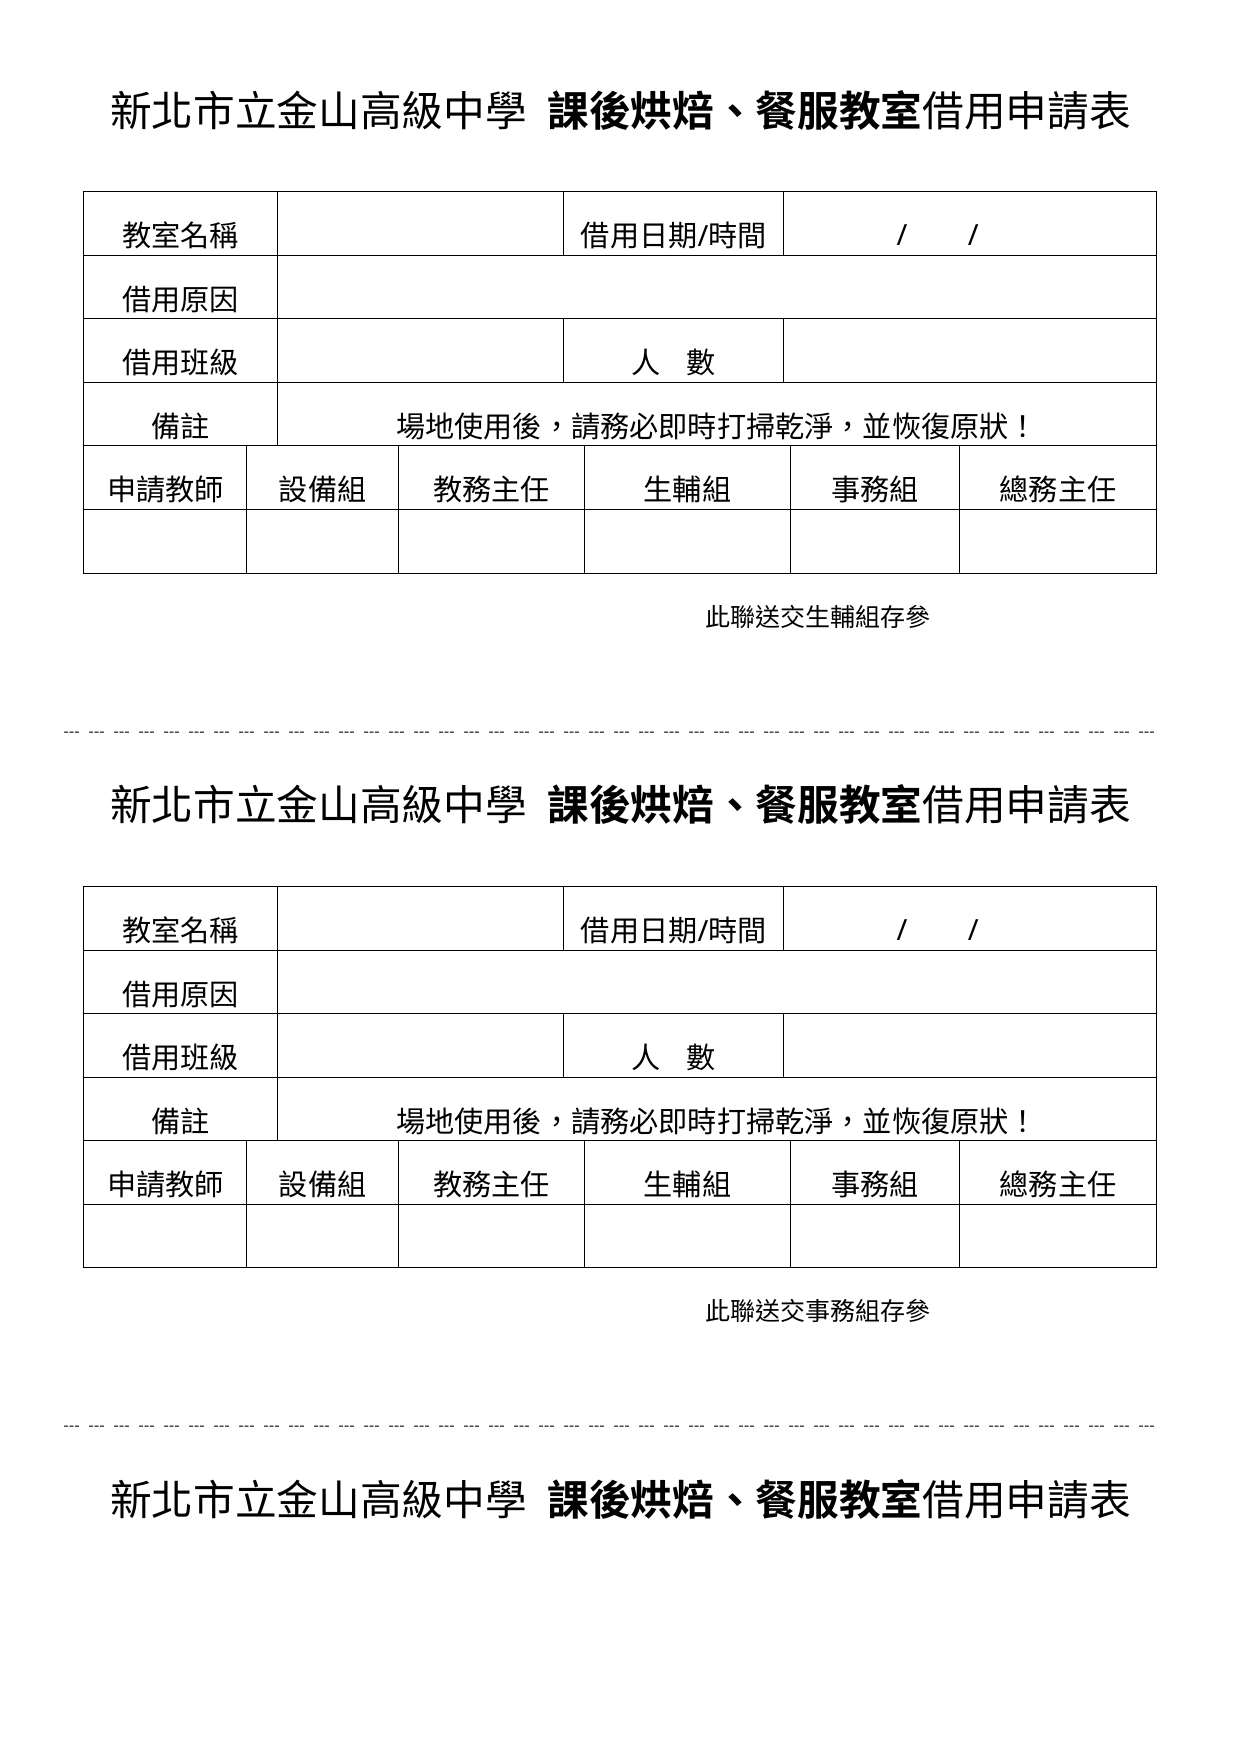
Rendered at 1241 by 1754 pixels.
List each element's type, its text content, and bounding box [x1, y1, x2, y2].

table_header 教室名稱 [84, 192, 277, 255]
table_cell 人 數 [564, 1014, 783, 1077]
text 此聯送交生輔組存參 [59, 573, 1181, 636]
table_cell [399, 510, 584, 572]
table_cell [791, 510, 959, 572]
table_cell [278, 951, 1156, 1013]
table_cell 借用原因 [84, 256, 277, 318]
table_cell 借用班級 [84, 319, 277, 382]
table_cell [278, 256, 1156, 318]
table_cell 總務主任 [960, 1141, 1156, 1204]
table_cell 設備組 [247, 446, 398, 509]
table_cell 備註 [84, 1078, 277, 1140]
table_header 借用日期/時間 [564, 887, 783, 949]
table_cell [960, 1205, 1156, 1267]
table_cell 教務主任 [399, 446, 584, 509]
table_cell [585, 1205, 790, 1267]
table_header / / [784, 887, 1156, 949]
table_cell 設備組 [247, 1141, 398, 1204]
table_header 教室名稱 [84, 887, 277, 949]
table_cell [84, 510, 246, 572]
text ﹉﹉﹉﹉﹉﹉﹉﹉﹉﹉﹉﹉﹉﹉﹉﹉﹉﹉﹉﹉﹉﹉﹉﹉﹉﹉﹉﹉﹉﹉﹉﹉﹉﹉﹉﹉﹉﹉﹉﹉﹉﹉﹉﹉ [59, 698, 1181, 761]
table_cell 借用原因 [84, 951, 277, 1013]
table_cell 申請教師 [84, 446, 246, 509]
table_cell [84, 1205, 246, 1267]
table_header / / [784, 192, 1156, 255]
table_cell [399, 1205, 584, 1267]
table_header [278, 192, 563, 255]
table_cell 借用班級 [84, 1014, 277, 1077]
table_cell [278, 1014, 563, 1077]
table_cell [278, 319, 563, 382]
table_cell [585, 510, 790, 572]
table_cell 事務組 [791, 446, 959, 509]
text 此聯送交事務組存參 [59, 1268, 1181, 1331]
text 新北市立金山高級中學 課後烘焙、餐服教室借用申請表 [59, 761, 1181, 823]
table_cell 生輔組 [585, 446, 790, 509]
table_cell [247, 1205, 398, 1267]
table_cell 場地使用後，請務必即時打掃乾淨，並恢復原狀！ [278, 383, 1156, 445]
table_header 借用日期/時間 [564, 192, 783, 255]
table_cell [960, 510, 1156, 572]
table_header [278, 887, 563, 949]
table_cell 場地使用後，請務必即時打掃乾淨，並恢復原狀！ [278, 1078, 1156, 1140]
table_cell [791, 1205, 959, 1267]
table_cell [784, 1014, 1156, 1077]
table_cell [784, 319, 1156, 382]
text 新北市立金山高級中學 課後烘焙、餐服教室借用申請表 [59, 66, 1181, 129]
table_cell 教務主任 [399, 1141, 584, 1204]
table_cell 總務主任 [960, 446, 1156, 509]
text ﹉﹉﹉﹉﹉﹉﹉﹉﹉﹉﹉﹉﹉﹉﹉﹉﹉﹉﹉﹉﹉﹉﹉﹉﹉﹉﹉﹉﹉﹉﹉﹉﹉﹉﹉﹉﹉﹉﹉﹉﹉﹉﹉﹉ [59, 1393, 1181, 1456]
table_cell 申請教師 [84, 1141, 246, 1204]
table_cell 生輔組 [585, 1141, 790, 1204]
table_cell 人 數 [564, 319, 783, 382]
table_cell [247, 510, 398, 572]
table_cell 備註 [84, 383, 277, 445]
text 新北市立金山高級中學 課後烘焙、餐服教室借用申請表 [59, 1456, 1181, 1518]
table_cell 事務組 [791, 1141, 959, 1204]
